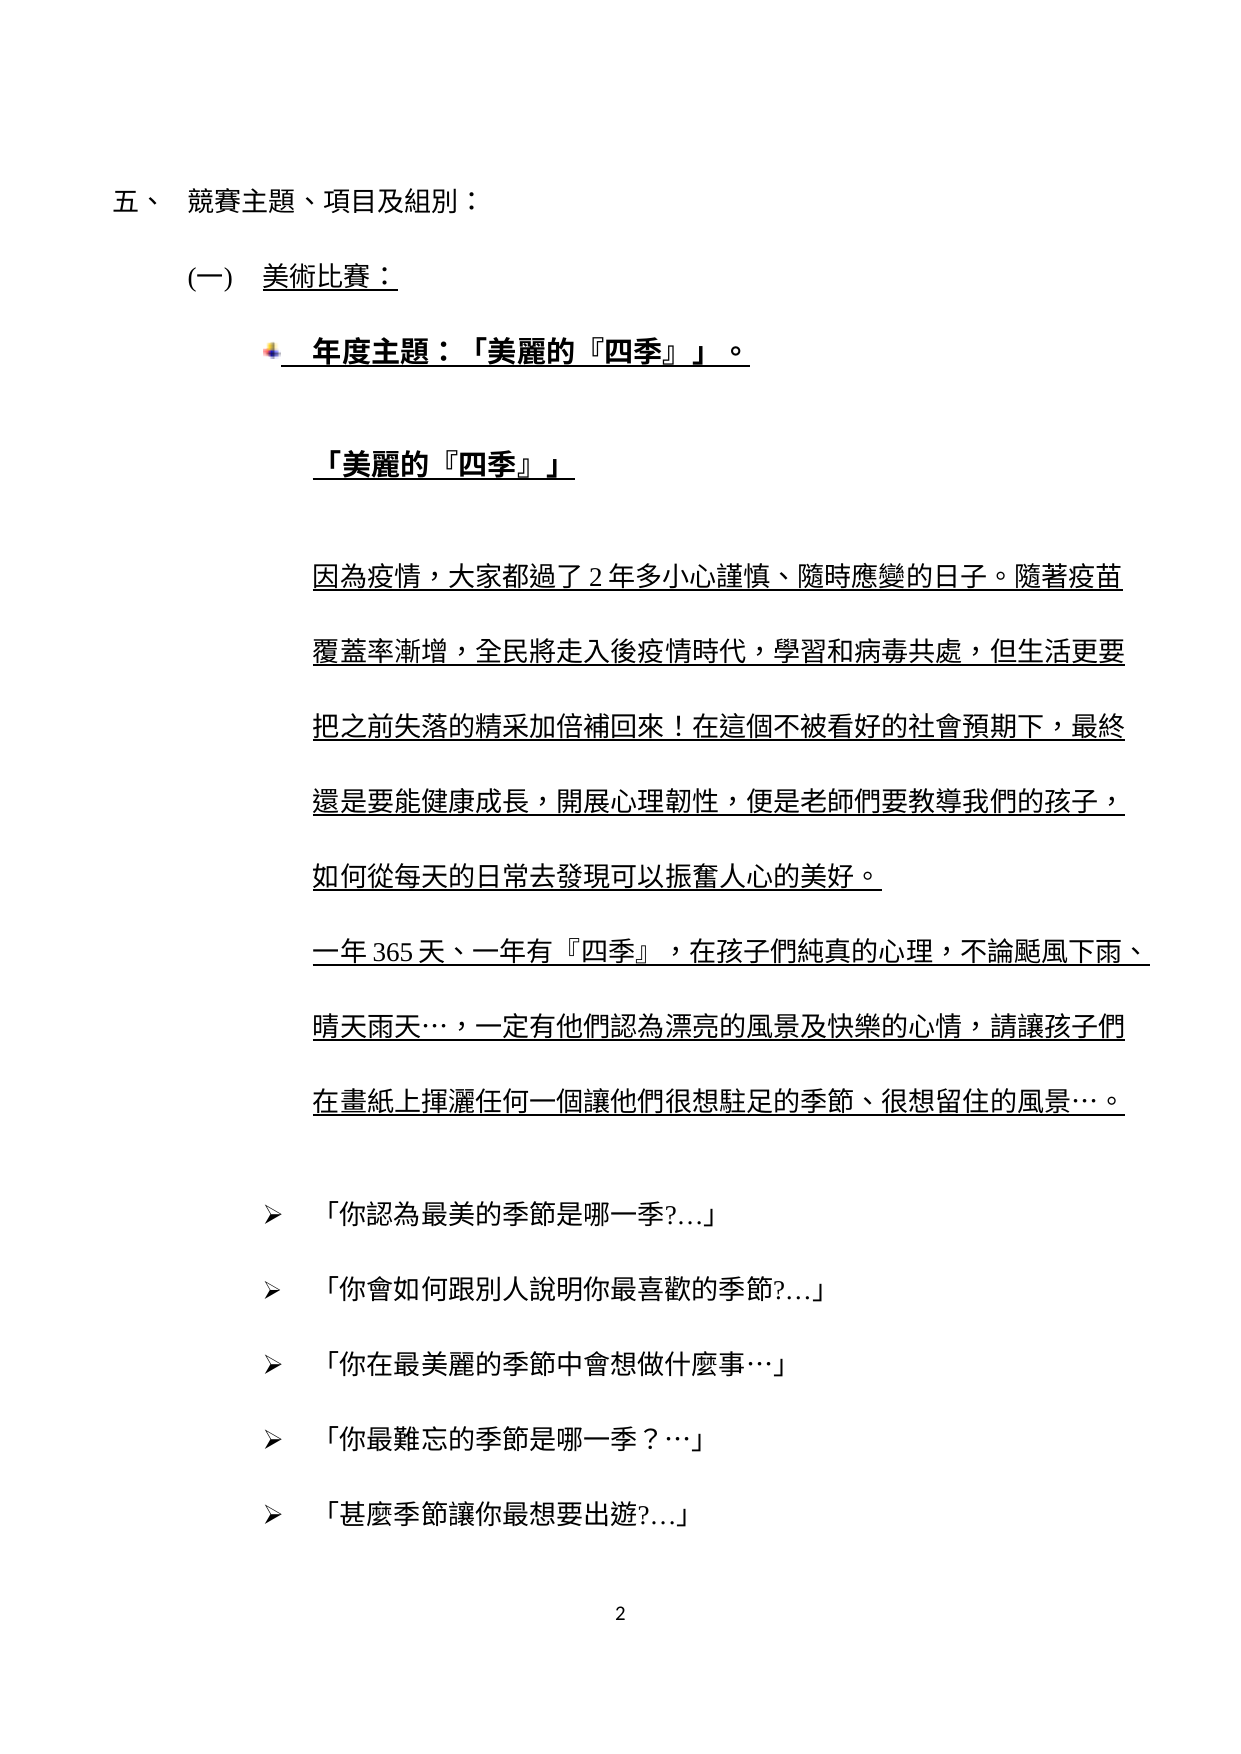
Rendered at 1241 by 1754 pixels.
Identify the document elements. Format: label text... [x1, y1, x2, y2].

list 美術比賽： [187, 237, 1128, 312]
list 「你認為最美的季節是哪一季?…」 [262, 1175, 1128, 1250]
list 「甚麼季節讓你最想要出遊?…」 [262, 1475, 1128, 1550]
list 年度主題：「美麗的『四季』」。 「美麗的『四季』」 因為疫情，大家都過了2年多小心謹慎、隨時應變的日子。隨著疫苗覆蓋率漸增，全民將走入後疫情時代，學習和病毒共處，但生活更要把之前失落的精采加倍補回來！在這個不被看好的社會預期下，最終還是要能健康成長，開展心理韌性，便是老師們要教導我們的孩子，如何從每天的日常去發現可以振奮人心的美好。 一年365天、一年有『四季』，在孩子們純真的心理，不論颳風下雨、晴天雨天…，一定有他們認為漂亮的風景及快樂的心情，請讓孩子們在畫紙上揮灑任何一個讓他們很想駐足的季節、很想留住的風景…。 [262, 312, 1128, 1175]
list 競賽主題、項目及組別： [112, 162, 1128, 237]
picture [263, 341, 281, 359]
list 「你會如何跟別人說明你最喜歡的季節?…」 [262, 1250, 1128, 1325]
list 「你最難忘的季節是哪一季？…」 [262, 1400, 1128, 1475]
list 「你在最美麗的季節中會想做什麼事…」 [262, 1325, 1128, 1400]
